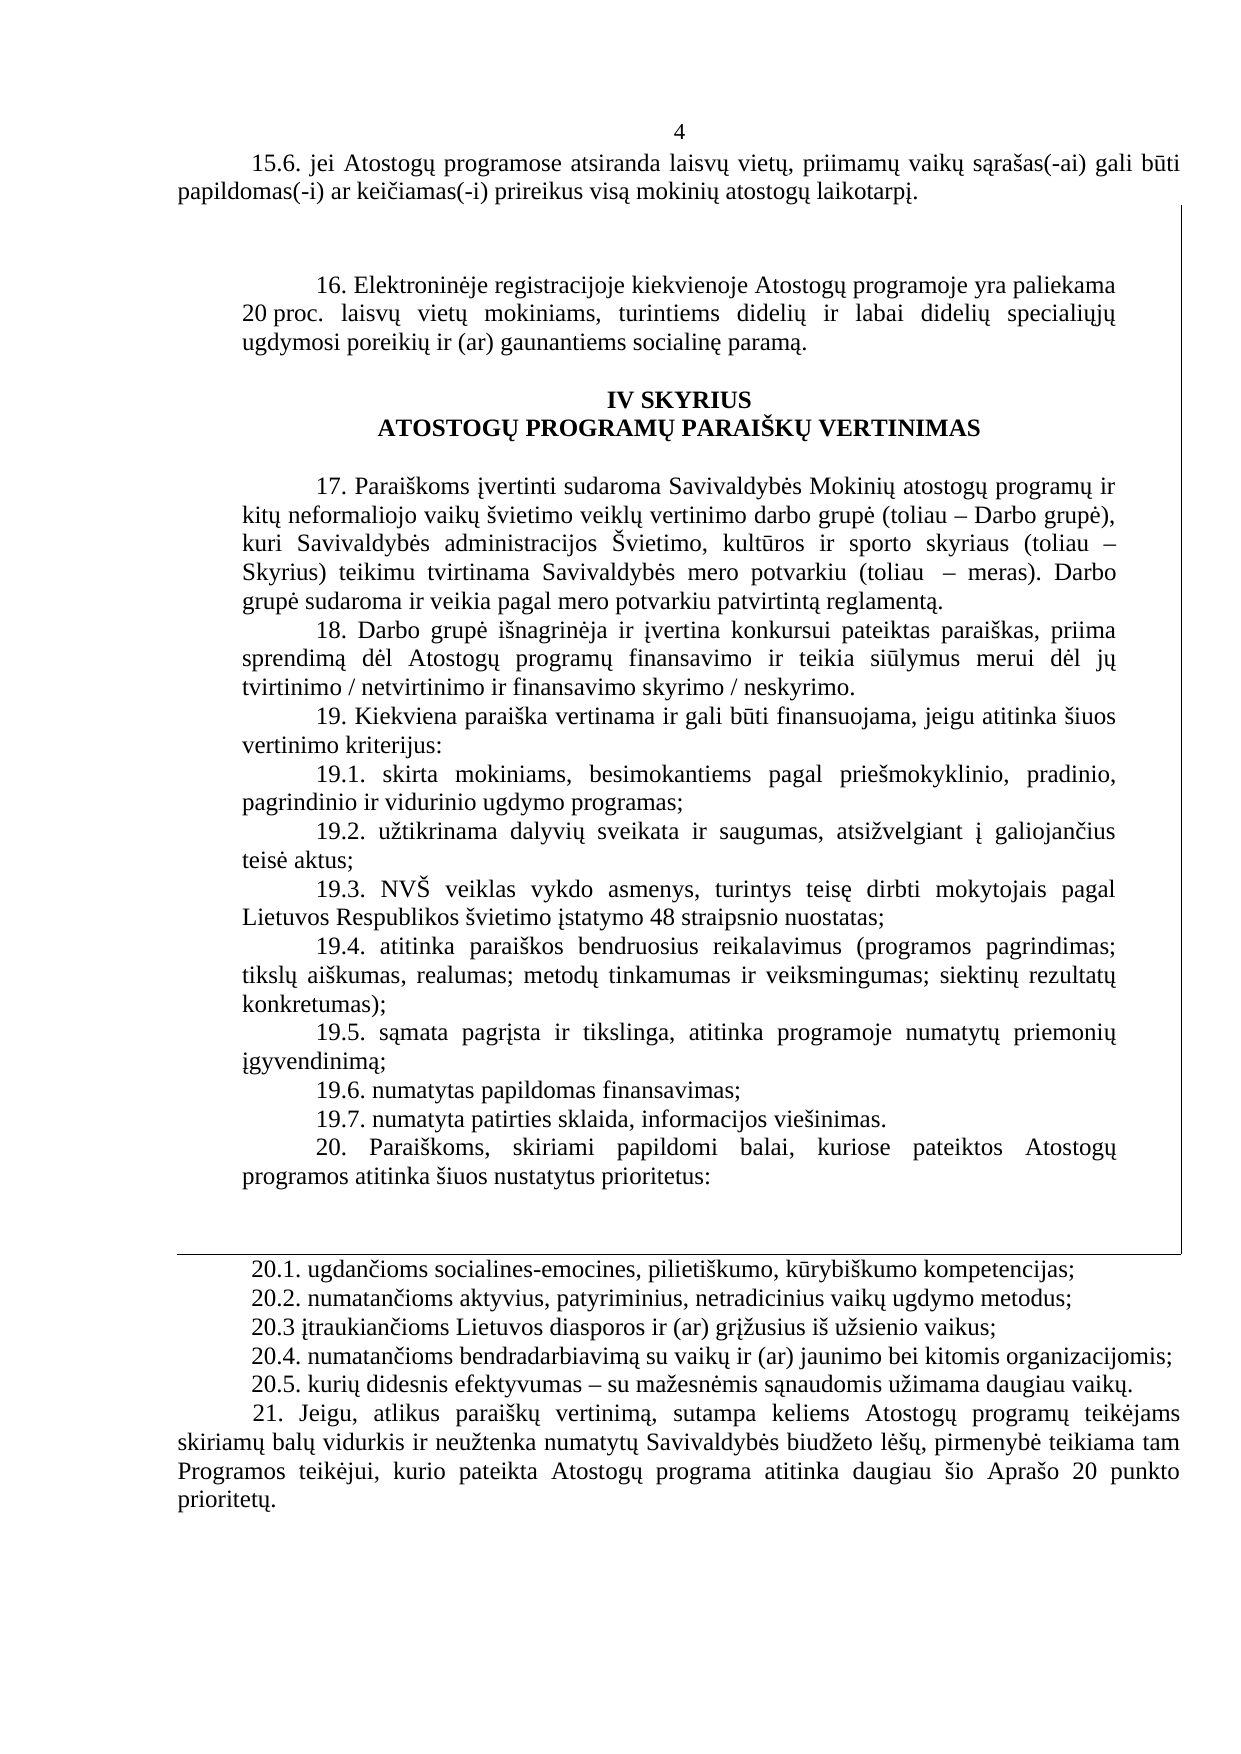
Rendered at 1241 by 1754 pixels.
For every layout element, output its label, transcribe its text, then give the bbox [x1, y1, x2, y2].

text 16. Elektroninėje registracijoje kiekvienoje Atostogų programoje yra paliekama 20 proc. laisvų vietų mokiniams, turintiems didelių ir labai didelių specialiųjų ugdymosi poreikių ir (ar) gaunantiems socialinę paramą. [177, 205, 1181, 356]
text 20.1. ugdančioms socialines-emocines, pilietiškumo, kūrybiškumo kompetencijas; [177, 1254, 1181, 1283]
text 19. Kiekviena paraiška vertinama ir gali būti finansuojama, jeigu atitinka šiuos vertinimo kriterijus: [177, 701, 1181, 759]
text IV SKYRIUS [177, 385, 1181, 413]
text 20.3 įtraukiančioms Lietuvos diasporos ir (ar) grįžusius iš užsienio vaikus; [177, 1312, 1181, 1341]
text 21. Jeigu, atlikus paraiškų vertinimą, sutampa keliems Atostogų programų teikėjams skiriamų balų vidurkis ir neužtenka numatytų Savivaldybės biudžeto lėšų, pirmenybė teikiama tam Programos teikėjui, kurio pateikta Atostogų programa atitinka daugiau šio Aprašo 20 punkto prioritetų. [177, 1398, 1181, 1513]
text ATOSTOGŲ PROGRAMŲ PARAIŠKŲ VERTINIMAS [177, 413, 1181, 442]
text 20.2. numatančioms aktyvius, patyriminius, netradicinius vaikų ugdymo metodus; [177, 1283, 1181, 1312]
text 20.4. numatančioms bendradarbiavimą su vaikų ir (ar) jaunimo bei kitomis organizacijomis; [177, 1341, 1181, 1369]
text 15.6. jei Atostogų programose atsiranda laisvų vietų, priimamų vaikų sąrašas(-ai) gali būti papildomas(-i) ar keičiamas(-i) prireikus visą mokinių atostogų laikotarpį. [177, 148, 1181, 205]
text 19.6. numatytas papildomas finansavimas; [177, 1075, 1181, 1104]
text 19.7. numatyta patirties sklaida, informacijos viešinimas. [177, 1104, 1181, 1132]
text 19.5. sąmata pagrįsta ir tikslinga, atitinka programoje numatytų priemonių įgyvendinimą; [177, 1017, 1181, 1075]
text 19.4. atitinka paraiškos bendruosius reikalavimus (programos pagrindimas; tikslų aiškumas, realumas; metodų tinkamumas ir veiksmingumas; siektinų rezultatų konkretumas); [177, 931, 1181, 1017]
text 20. Paraiškoms, skiriami papildomi balai, kuriose pateiktos Atostogų programos atitinka šiuos nustatytus prioritetus: [177, 1132, 1181, 1254]
text 17. Paraiškoms įvertinti sudaroma Savivaldybės Mokinių atostogų programų ir kitų neformaliojo vaikų švietimo veiklų vertinimo darbo grupė (toliau – Darbo grupė), kuri Savivaldybės administracijos Švietimo, kultūros ir sporto skyriaus (toliau – Skyrius) teikimu tvirtinama Savivaldybės mero potvarkiu (toliau – meras). Darbo grupė sudaroma ir veikia pagal mero potvarkiu patvirtintą reglamentą. [177, 471, 1181, 615]
text 18. Darbo grupė išnagrinėja ir įvertina konkursui pateiktas paraiškas, priima sprendimą dėl Atostogų programų finansavimo ir teikia siūlymus merui dėl jų tvirtinimo / netvirtinimo ir finansavimo skyrimo / neskyrimo. [177, 615, 1181, 701]
text 19.3. NVŠ veiklas vykdo asmenys, turintys teisę dirbti mokytojais pagal Lietuvos Respublikos švietimo įstatymo 48 straipsnio nuostatas; [177, 874, 1181, 931]
text 19.2. užtikrinama dalyvių sveikata ir saugumas, atsižvelgiant į galiojančius teisė aktus; [177, 816, 1181, 874]
text 20.5. kurių didesnis efektyvumas – su mažesnėmis sąnaudomis užimama daugiau vaikų. [177, 1369, 1181, 1398]
text 19.1. skirta mokiniams, besimokantiems pagal priešmokyklinio, pradinio, pagrindinio ir vidurinio ugdymo programas; [177, 759, 1181, 816]
